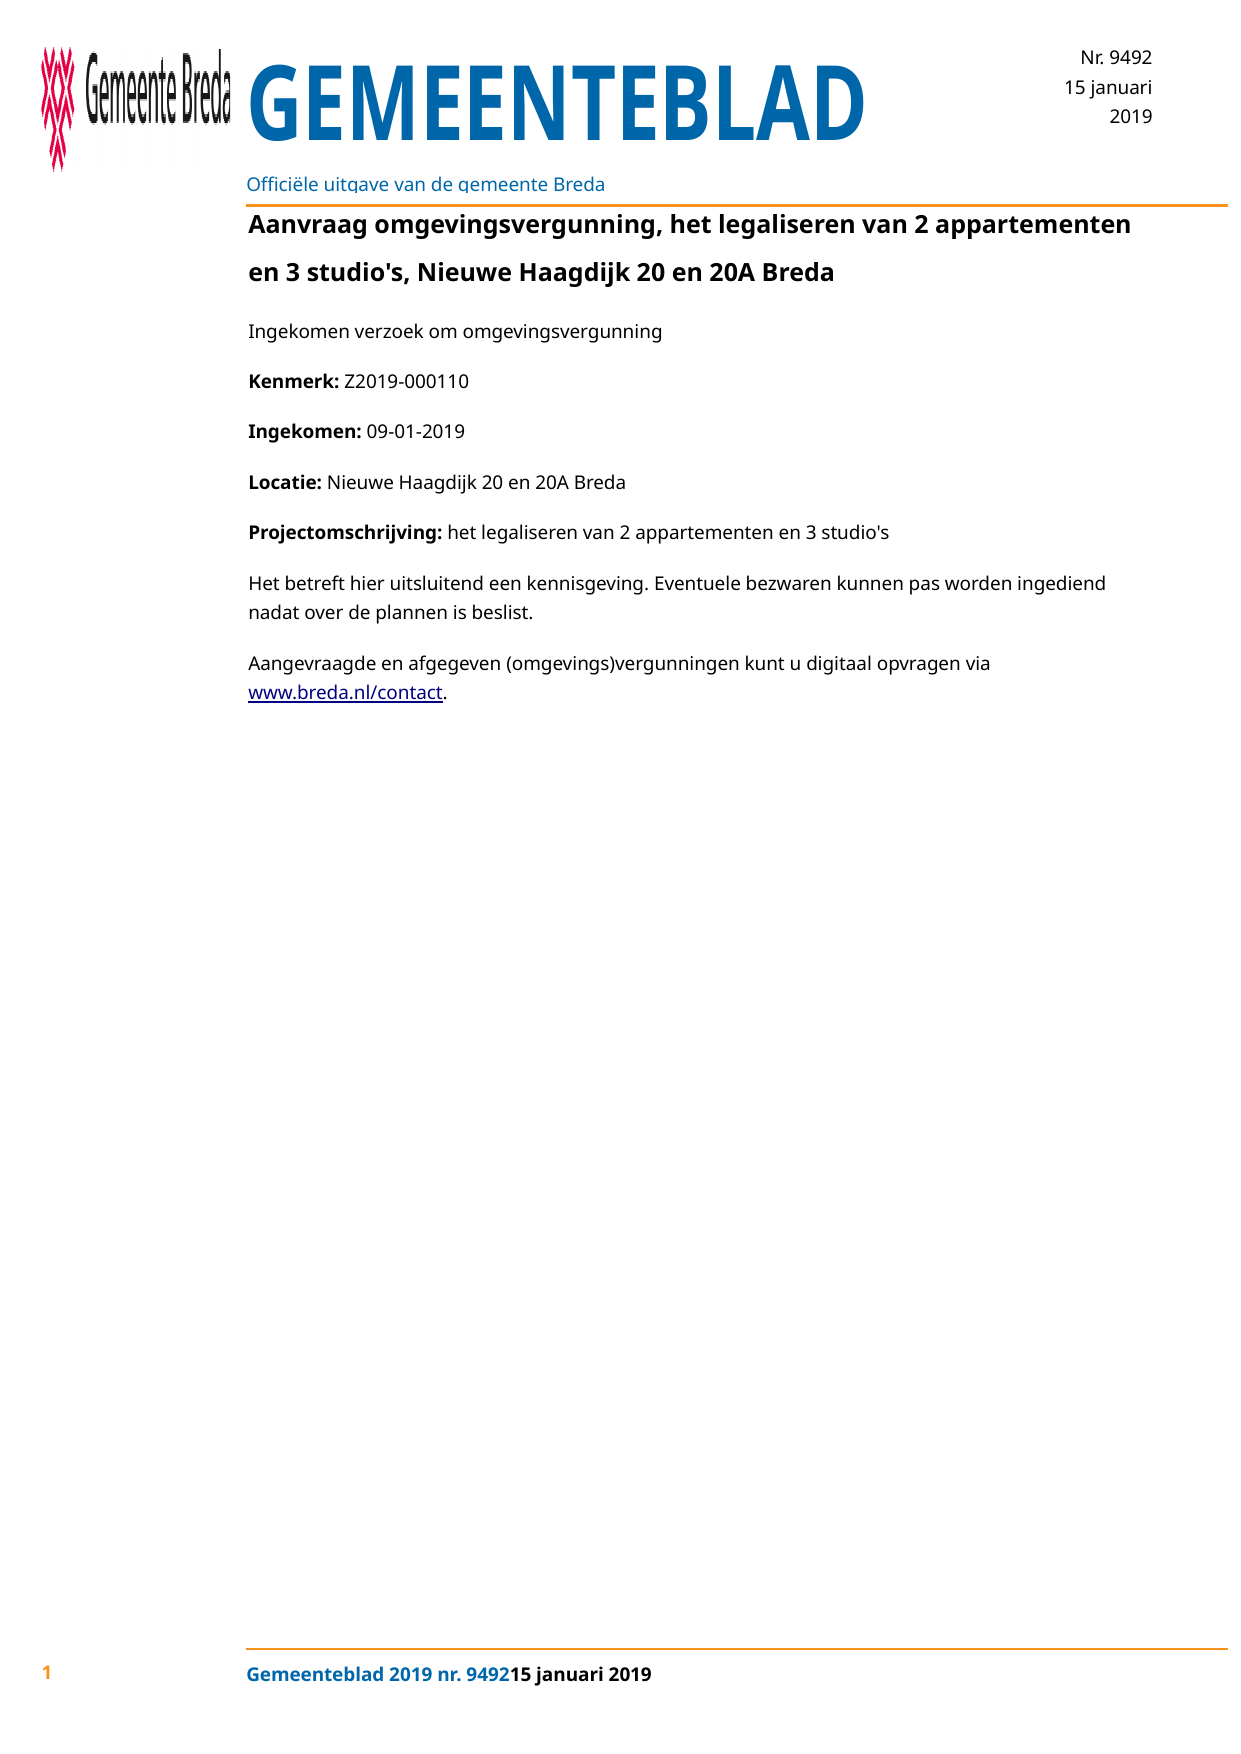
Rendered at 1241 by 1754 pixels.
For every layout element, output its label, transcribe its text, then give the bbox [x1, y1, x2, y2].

text Aangevraagde en afgegeven (omgevings)vergunningen kunt u digitaal opvragen via www.breda.nl/contact. [248, 650, 1152, 705]
text Het betreft hier uitsluitend een kennisgeving. Eventuele bezwaren kunnen pas worden ingediend nadat over de plannen is beslist. [248, 570, 1152, 625]
text Aanvraag omgevingsvergunning, het legaliseren van 2 appartementen en 3 studio's, Nieuwe Haagdijk 20 en 20A Breda [248, 207, 1152, 288]
picture [41, 47, 231, 172]
text Projectomschrijving: het legaliseren van 2 appartementen en 3 studio's [248, 519, 1152, 545]
text Ingekomen verzoek om omgevingsvergunning [248, 318, 1152, 344]
text Kenmerk: Z2019-000110 [248, 368, 1152, 394]
text Locatie: Nieuwe Haagdijk 20 en 20A Breda [248, 469, 1152, 495]
text Ingekomen: 09-01-2019 [248, 419, 1152, 444]
